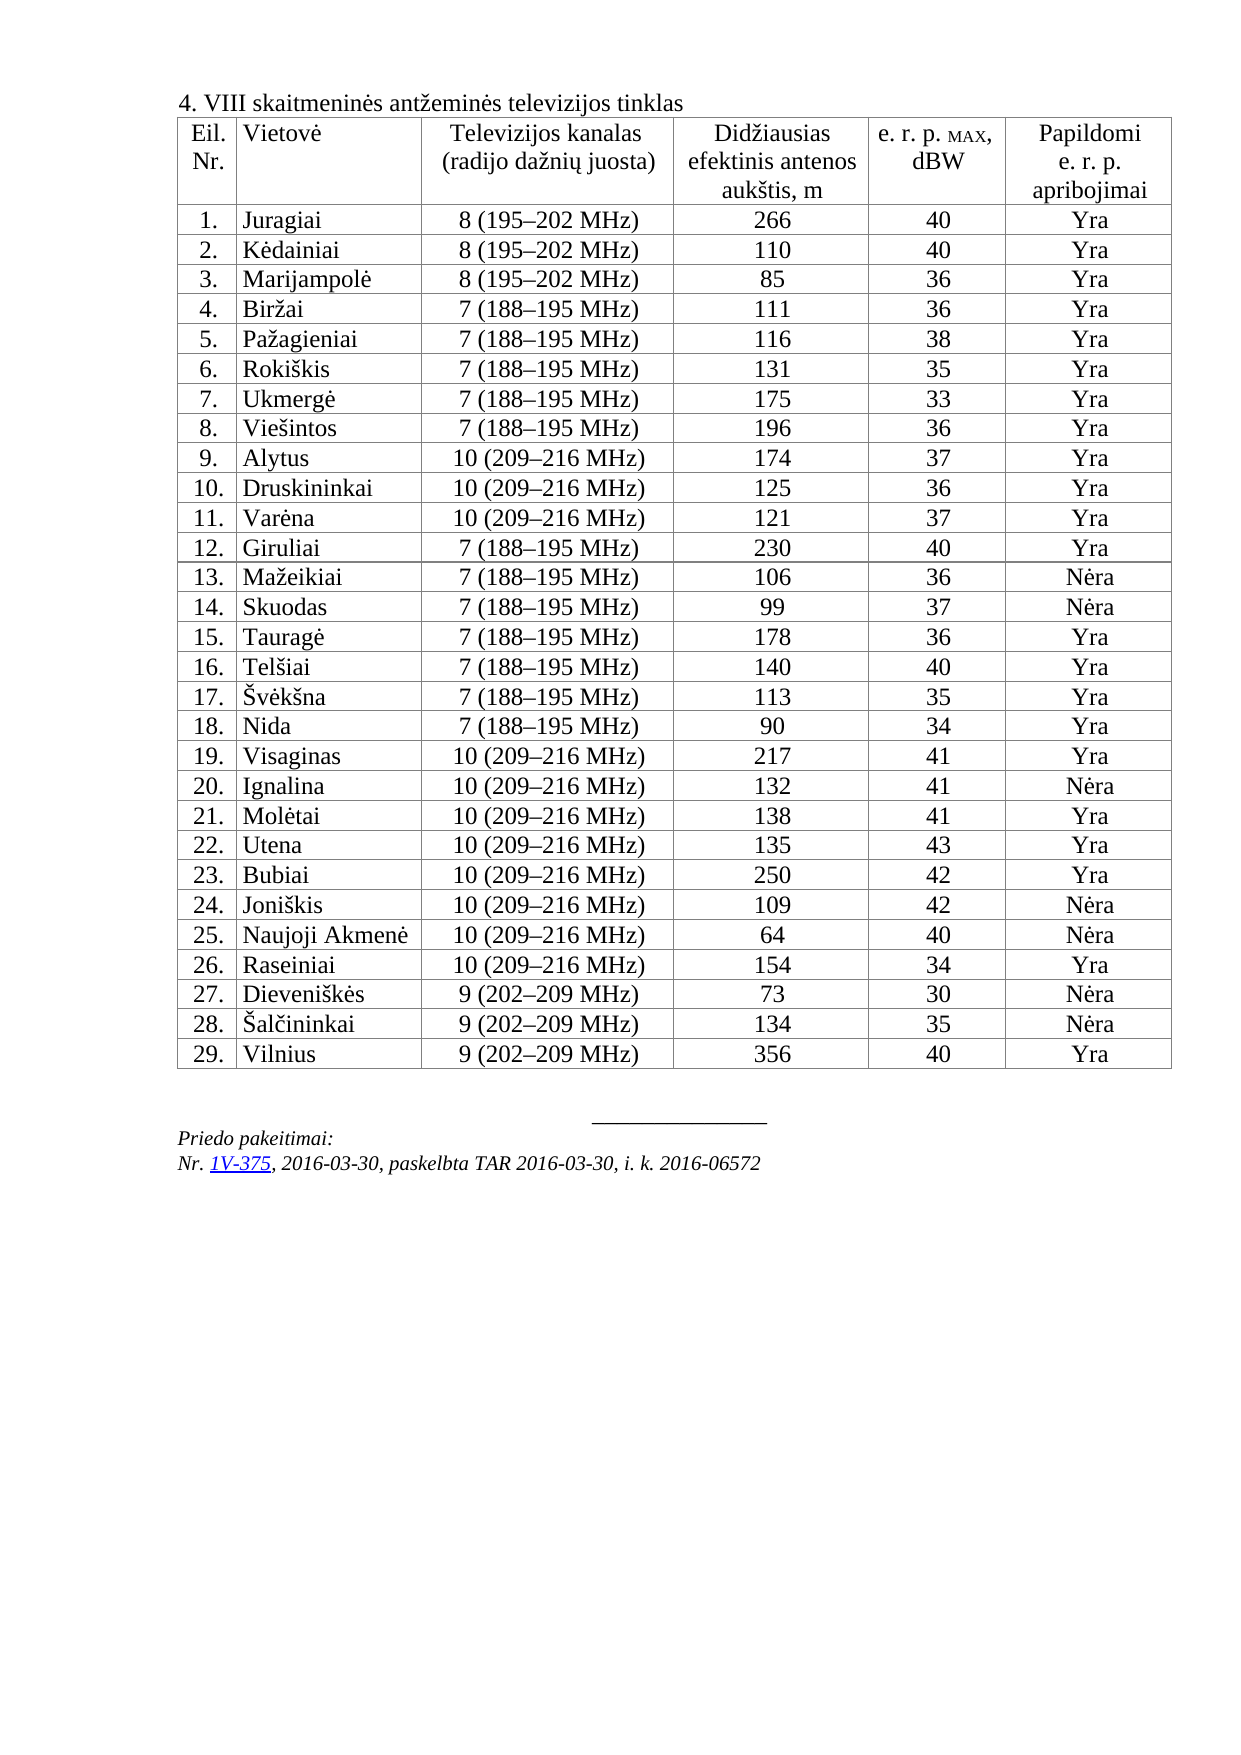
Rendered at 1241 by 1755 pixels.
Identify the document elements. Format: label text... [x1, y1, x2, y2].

table_cell Yra [1006, 473, 1171, 502]
table_cell 11. [178, 503, 236, 532]
table_cell 30 [869, 980, 1005, 1008]
table_cell 90 [674, 711, 868, 740]
table_cell 29. [178, 1039, 236, 1068]
table_cell 7 (188–195 MHz) [422, 354, 673, 383]
table_cell 36 [869, 294, 1005, 323]
table_cell 6. [178, 354, 236, 383]
table_cell Yra [1006, 1039, 1171, 1068]
table_cell 15. [178, 622, 236, 651]
table_cell Biržai [237, 294, 421, 323]
table_cell Nėra [1006, 1009, 1171, 1038]
table_cell 125 [674, 473, 868, 502]
table_cell 33 [869, 384, 1005, 412]
table_cell Viešintos [237, 414, 421, 442]
table_cell 7 (188–195 MHz) [422, 384, 673, 412]
table_cell 134 [674, 1009, 868, 1038]
table_cell Nėra [1006, 771, 1171, 800]
table_cell 16. [178, 652, 236, 681]
table_cell 9 (202–209 MHz) [422, 1039, 673, 1068]
table_cell 8 (195–202 MHz) [422, 265, 673, 293]
table_cell 37 [869, 592, 1005, 621]
table_cell 132 [674, 771, 868, 800]
table_cell 266 [674, 205, 868, 234]
table_cell Yra [1006, 801, 1171, 829]
table_header Vietovė [237, 118, 421, 204]
table_cell 121 [674, 503, 868, 532]
table_cell 24. [178, 890, 236, 919]
table_cell 217 [674, 741, 868, 770]
table_cell 10 (209–216 MHz) [422, 473, 673, 502]
table_cell 37 [869, 443, 1005, 472]
table_cell 106 [674, 563, 868, 591]
table_cell 13. [178, 563, 236, 591]
table_cell 10 (209–216 MHz) [422, 950, 673, 978]
table_cell 42 [869, 860, 1005, 889]
table_cell Giruliai [237, 533, 421, 561]
table_header Televizijos kanalas (radijo dažnių juosta) [422, 118, 673, 204]
table_cell Yra [1006, 205, 1171, 234]
table_cell 40 [869, 1039, 1005, 1068]
table_cell 36 [869, 265, 1005, 293]
table_cell 18. [178, 711, 236, 740]
table_cell Nėra [1006, 563, 1171, 591]
table_cell Joniškis [237, 890, 421, 919]
table_cell 2. [178, 235, 236, 263]
table_cell Telšiai [237, 652, 421, 681]
table_cell 230 [674, 533, 868, 561]
table_cell 64 [674, 920, 868, 949]
table_cell 21. [178, 801, 236, 829]
text Priedo pakeitimai: [177, 1126, 1181, 1150]
table_cell 99 [674, 592, 868, 621]
table_cell 10 (209–216 MHz) [422, 801, 673, 829]
table_cell Varėna [237, 503, 421, 532]
table_cell 10 (209–216 MHz) [422, 890, 673, 919]
table_cell Skuodas [237, 592, 421, 621]
table_cell 138 [674, 801, 868, 829]
table_cell 22. [178, 831, 236, 859]
table_cell 10 (209–216 MHz) [422, 503, 673, 532]
table_cell 36 [869, 414, 1005, 442]
table_cell 7 (188–195 MHz) [422, 682, 673, 710]
table_cell 8 (195–202 MHz) [422, 205, 673, 234]
table_cell 131 [674, 354, 868, 383]
table_cell 7 (188–195 MHz) [422, 324, 673, 353]
table_cell Tauragė [237, 622, 421, 651]
table_cell Marijampolė [237, 265, 421, 293]
table_cell 10 (209–216 MHz) [422, 831, 673, 859]
table_cell Mažeikiai [237, 563, 421, 591]
table_cell Nida [237, 711, 421, 740]
table_cell 8 (195–202 MHz) [422, 235, 673, 263]
table_cell 9 (202–209 MHz) [422, 980, 673, 1008]
table_cell Yra [1006, 711, 1171, 740]
table_cell Nėra [1006, 890, 1171, 919]
table_cell 356 [674, 1039, 868, 1068]
table_cell 250 [674, 860, 868, 889]
table_cell 41 [869, 741, 1005, 770]
table_cell Yra [1006, 533, 1171, 561]
table_cell 10 (209–216 MHz) [422, 920, 673, 949]
table_cell 20. [178, 771, 236, 800]
table_cell Yra [1006, 354, 1171, 383]
table_cell 40 [869, 920, 1005, 949]
table_cell 8. [178, 414, 236, 442]
table_cell Yra [1006, 384, 1171, 412]
table_cell 1. [178, 205, 236, 234]
table_cell 25. [178, 920, 236, 949]
table_cell 7 (188–195 MHz) [422, 533, 673, 561]
text 4. VIII skaitmeninės antžeminės televizijos tinklas [178, 88, 1181, 117]
table_cell Pažagieniai [237, 324, 421, 353]
table_cell Ignalina [237, 771, 421, 800]
table_cell 38 [869, 324, 1005, 353]
table_cell Nėra [1006, 920, 1171, 949]
table_cell Molėtai [237, 801, 421, 829]
table_cell Rokiškis [237, 354, 421, 383]
table_cell Yra [1006, 622, 1171, 651]
table_cell Yra [1006, 443, 1171, 472]
table_cell Ukmergė [237, 384, 421, 412]
table_cell 10. [178, 473, 236, 502]
table_cell Yra [1006, 265, 1171, 293]
table_header e. r. p. MAX, dBW [869, 118, 1005, 204]
table_cell 7 (188–195 MHz) [422, 592, 673, 621]
table_cell 40 [869, 533, 1005, 561]
table_cell Utena [237, 831, 421, 859]
table_cell 7 (188–195 MHz) [422, 652, 673, 681]
table_cell 34 [869, 950, 1005, 978]
table_cell Yra [1006, 950, 1171, 978]
table_cell 27. [178, 980, 236, 1008]
table_cell 113 [674, 682, 868, 710]
table_cell 175 [674, 384, 868, 412]
table_cell Yra [1006, 235, 1171, 263]
text Nr. 1V-375, 2016-03-30, paskelbta TAR 2016-03-30, i. k. 2016-06572 [177, 1150, 1181, 1174]
table_cell Yra [1006, 831, 1171, 859]
table_cell 9. [178, 443, 236, 472]
table_cell 7 (188–195 MHz) [422, 563, 673, 591]
table_cell 73 [674, 980, 868, 1008]
table_cell 12. [178, 533, 236, 561]
table_cell 42 [869, 890, 1005, 919]
table_cell 36 [869, 473, 1005, 502]
table_cell 10 (209–216 MHz) [422, 443, 673, 472]
table_cell 7 (188–195 MHz) [422, 622, 673, 651]
table_cell 43 [869, 831, 1005, 859]
table_cell Juragiai [237, 205, 421, 234]
table_cell 109 [674, 890, 868, 919]
table_cell 178 [674, 622, 868, 651]
table_cell 7 (188–195 MHz) [422, 414, 673, 442]
table_cell 40 [869, 652, 1005, 681]
table_cell Nėra [1006, 592, 1171, 621]
table_cell 154 [674, 950, 868, 978]
table_cell 26. [178, 950, 236, 978]
table_cell 34 [869, 711, 1005, 740]
table_cell Naujoji Akmenė [237, 920, 421, 949]
table_cell 23. [178, 860, 236, 889]
table_cell 40 [869, 235, 1005, 263]
table_cell 110 [674, 235, 868, 263]
table_cell Yra [1006, 652, 1171, 681]
table_cell 7. [178, 384, 236, 412]
table_cell 41 [869, 801, 1005, 829]
table_cell 135 [674, 831, 868, 859]
text ______________ [177, 1098, 1181, 1126]
table_cell 35 [869, 354, 1005, 383]
table_cell 3. [178, 265, 236, 293]
table_header Papildomi e. r. p. apribojimai [1006, 118, 1171, 204]
table_cell Yra [1006, 741, 1171, 770]
table_cell 10 (209–216 MHz) [422, 860, 673, 889]
table_header Didžiausias efektinis antenos aukštis, m [674, 118, 868, 204]
table_cell Alytus [237, 443, 421, 472]
table_cell 85 [674, 265, 868, 293]
table_cell Yra [1006, 503, 1171, 532]
table_cell 10 (209–216 MHz) [422, 741, 673, 770]
table_cell 10 (209–216 MHz) [422, 771, 673, 800]
table_cell Yra [1006, 860, 1171, 889]
table_cell Yra [1006, 682, 1171, 710]
table_cell 37 [869, 503, 1005, 532]
table_cell 28. [178, 1009, 236, 1038]
table_cell 36 [869, 622, 1005, 651]
table_cell Vilnius [237, 1039, 421, 1068]
table_cell Šalčininkai [237, 1009, 421, 1038]
table_cell Visaginas [237, 741, 421, 770]
table_cell 35 [869, 682, 1005, 710]
table_cell 174 [674, 443, 868, 472]
table_cell 19. [178, 741, 236, 770]
table_cell Dieveniškės [237, 980, 421, 1008]
table_cell Raseiniai [237, 950, 421, 978]
table_cell 5. [178, 324, 236, 353]
table_cell 17. [178, 682, 236, 710]
table_cell 116 [674, 324, 868, 353]
table_cell 40 [869, 205, 1005, 234]
table_cell 4. [178, 294, 236, 323]
table_cell 140 [674, 652, 868, 681]
table_cell 9 (202–209 MHz) [422, 1009, 673, 1038]
table_cell 7 (188–195 MHz) [422, 711, 673, 740]
table_cell 36 [869, 563, 1005, 591]
table_cell Nėra [1006, 980, 1171, 1008]
table_cell Druskininkai [237, 473, 421, 502]
table_cell Švėkšna [237, 682, 421, 710]
table_header Eil. Nr. [178, 118, 236, 204]
table_cell 14. [178, 592, 236, 621]
table_cell Kėdainiai [237, 235, 421, 263]
table_cell Bubiai [237, 860, 421, 889]
table_cell 196 [674, 414, 868, 442]
table_cell 7 (188–195 MHz) [422, 294, 673, 323]
table_cell Yra [1006, 294, 1171, 323]
table_cell Yra [1006, 414, 1171, 442]
table_cell 41 [869, 771, 1005, 800]
table_cell Yra [1006, 324, 1171, 353]
table_cell 35 [869, 1009, 1005, 1038]
table_cell 111 [674, 294, 868, 323]
